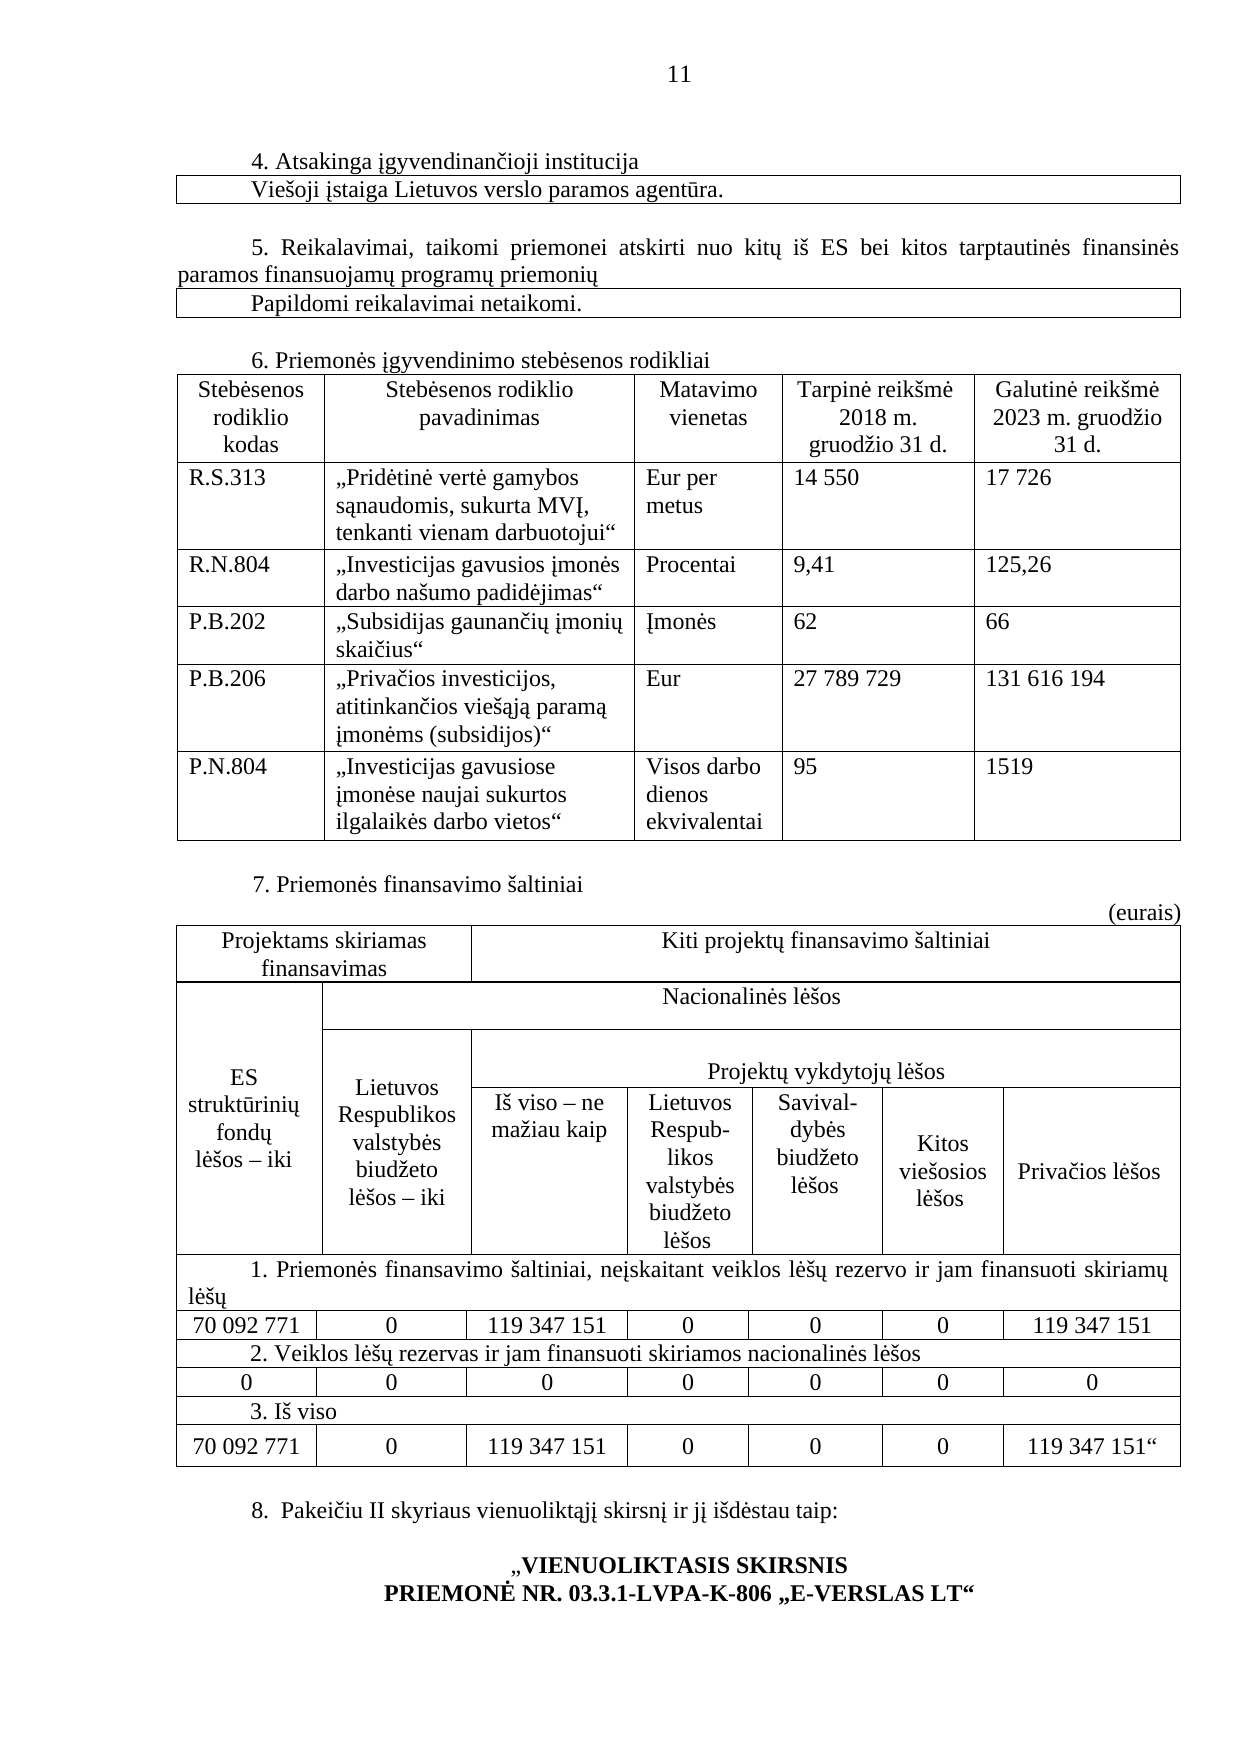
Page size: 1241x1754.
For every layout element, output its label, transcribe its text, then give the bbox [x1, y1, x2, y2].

table_cell 0 [749, 1368, 882, 1396]
table_cell 131 616 194 [975, 665, 1180, 751]
table_cell Iš viso – ne mažiau kaip [472, 1088, 627, 1253]
table_header Kiti projektų finansavimo šaltiniai [472, 926, 1180, 981]
table_cell 0 [317, 1368, 466, 1396]
table_cell 0 [177, 1368, 316, 1396]
table_cell Savival-dybės biudžeto lėšos [753, 1088, 882, 1253]
table_cell 0 [628, 1425, 748, 1466]
table_cell 1519 [975, 752, 1180, 840]
table_cell Projektų vykdytojų lėšos [472, 1030, 1180, 1087]
table_cell Procentai [635, 550, 782, 606]
table_cell 0 [749, 1311, 882, 1338]
table_cell 125,26 [975, 550, 1180, 606]
table_cell P.B.202 [178, 607, 324, 663]
table_cell 1. Priemonės finansavimo šaltiniai, neįskaitant veiklos lėšų rezervo ir jam finansuoti skiriamų lėšų [177, 1255, 1180, 1310]
table_cell Visos darbo dienos ekvivalentai [635, 752, 782, 840]
table_cell 0 [883, 1311, 1003, 1338]
table_cell Eur [635, 665, 782, 751]
table_cell P.B.206 [178, 665, 324, 751]
table_cell 27 789 729 [783, 665, 974, 751]
table_cell 70 092 771 [177, 1425, 316, 1466]
table_cell 0 [883, 1425, 1003, 1466]
table_cell 0 [749, 1425, 882, 1466]
table_cell 0 [628, 1311, 748, 1338]
table_header Papildomi reikalavimai netaikomi. [177, 289, 1180, 317]
table_cell 17 726 [975, 463, 1180, 549]
table_cell 62 [783, 607, 974, 663]
table_cell 119 347 151 [467, 1425, 627, 1466]
table_header Tarpinė reikšmė 2018 m. gruodžio 31 d. [783, 375, 974, 462]
table_cell 3. Iš viso [177, 1397, 1180, 1424]
text PRIEMONĖ NR. 03.3.1-LVPA-K-806 „E-VERSLAS LT“ [177, 1578, 1181, 1606]
table_cell „Investicijas gavusiose įmonėse naujai sukurtos ilgalaikės darbo vietos“ [325, 752, 634, 840]
table_cell 119 347 151“ [1004, 1425, 1180, 1466]
table_cell 95 [783, 752, 974, 840]
table_cell Kitos viešosios lėšos [883, 1088, 1003, 1253]
table_cell R.N.804 [178, 550, 324, 606]
table_cell 70 092 771 [177, 1311, 316, 1338]
table_cell „Investicijas gavusios įmonės darbo našumo padidėjimas“ [325, 550, 634, 606]
table_cell 119 347 151 [467, 1311, 627, 1338]
table_cell Eur per metus [635, 463, 782, 549]
table_cell „Pridėtinė vertė gamybos sąnaudomis, sukurta MVĮ, tenkanti vienam darbuotojui“ [325, 463, 634, 549]
table_cell 119 347 151 [1004, 1311, 1180, 1338]
table_header Stebėsenos rodiklio kodas [178, 375, 324, 462]
table_cell R.S.313 [178, 463, 324, 549]
table_header Stebėsenos rodiklio pavadinimas [325, 375, 634, 462]
table_cell 0 [883, 1368, 1003, 1396]
table_cell 9,41 [783, 550, 974, 606]
text 7. Priemonės finansavimo šaltiniai [251, 870, 1181, 897]
table_cell Įmonės [635, 607, 782, 663]
table_cell Lietuvos Respublikos valstybės biudžeto lėšos – iki [323, 1030, 471, 1253]
table_cell Privačios lėšos [1004, 1088, 1180, 1253]
text 5. Reikalavimai, taikomi priemonei atskirti nuo kitų iš ES bei kitos tarptautinės finansinės paramos finansuojamų programų priemonių [177, 233, 1181, 288]
table_cell 66 [975, 607, 1180, 663]
table_header Matavimo vienetas [635, 375, 782, 462]
table_header Projektams skiriamas finansavimas [177, 926, 471, 981]
text (eurais) [251, 897, 1181, 925]
text 4. Atsakinga įgyvendinančioji institucija [177, 147, 1181, 174]
table_cell P.N.804 [178, 752, 324, 840]
table_cell 0 [317, 1311, 466, 1338]
table_cell 0 [1004, 1368, 1180, 1396]
table_cell 14 550 [783, 463, 974, 549]
table_header Viešoji įstaiga Lietuvos verslo paramos agentūra. [177, 176, 1180, 203]
table_cell Nacionalinės lėšos [323, 983, 1180, 1029]
table_cell 2. Veiklos lėšų rezervas ir jam finansuoti skiriamos nacionalinės lėšos [177, 1340, 1180, 1367]
text 6. Priemonės įgyvendinimo stebėsenos rodikliai [177, 347, 1181, 374]
table_cell ES struktūrinių fondų lėšos – iki [177, 983, 322, 1253]
table_cell „Privačios investicijos, atitinkančios viešąją paramą įmonėms (subsidijos)“ [325, 665, 634, 751]
text 8. Pakeičiu II skyriaus vienuoliktąjį skirsnį ir jį išdėstau taip: [251, 1496, 1181, 1523]
table_cell Lietuvos Respub-likos valstybės biudžeto lėšos [628, 1088, 752, 1253]
table_cell 0 [628, 1368, 748, 1396]
table_cell 0 [317, 1425, 466, 1466]
table_cell „Subsidijas gaunančių įmonių skaičius“ [325, 607, 634, 663]
table_cell 0 [467, 1368, 627, 1396]
table_header Galutinė reikšmė 2023 m. gruodžio 31 d. [975, 375, 1180, 462]
text „VIENUOLIKTASIS SKIRSNIS [177, 1551, 1181, 1578]
